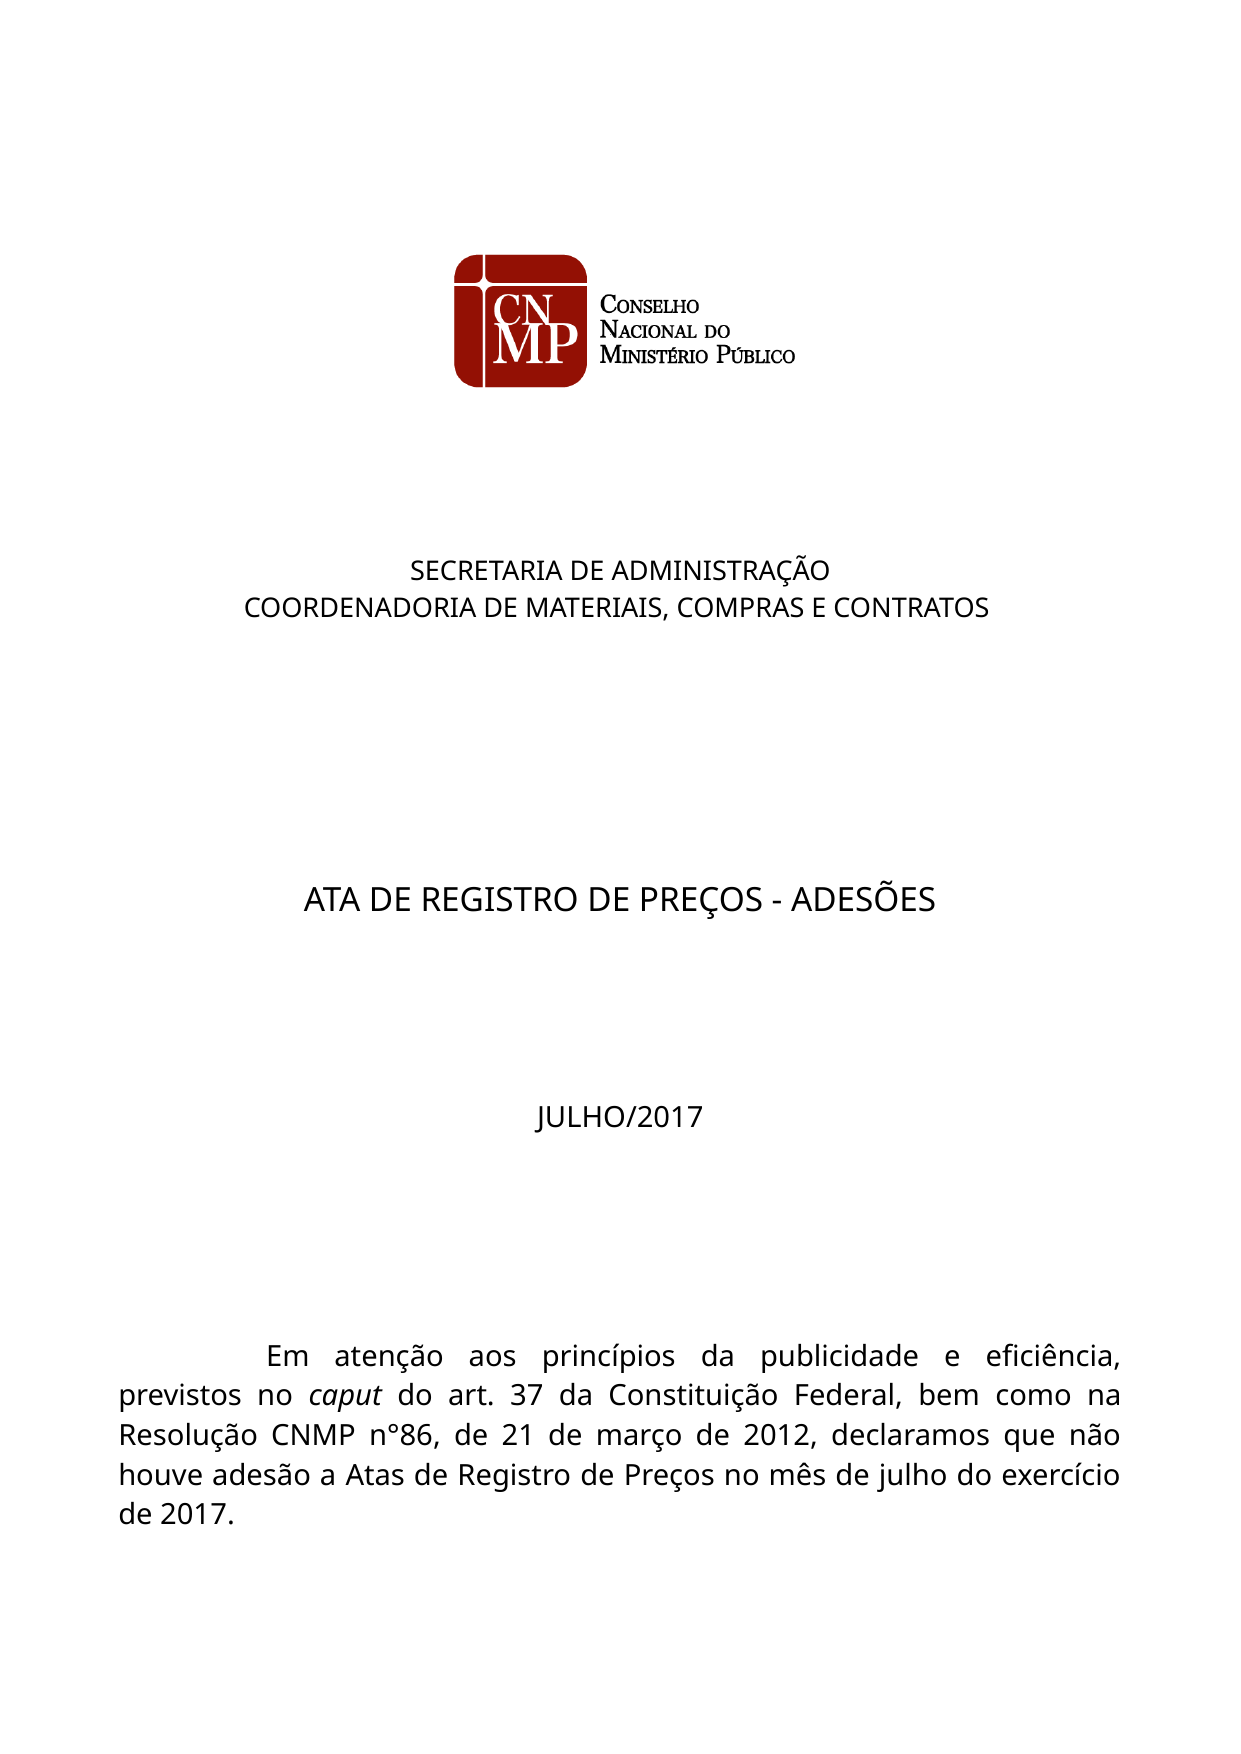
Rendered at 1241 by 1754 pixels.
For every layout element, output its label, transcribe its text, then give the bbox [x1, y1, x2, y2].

text JULHO/2017 [118, 1097, 1122, 1136]
text SECRETARIA DE ADMINISTRAÇÃO [118, 552, 1122, 589]
text COORDENADORIA DE MATERIAIS, COMPRAS E CONTRATOS [118, 589, 1122, 626]
text Em atenção aos princípios da publicidade e eficiência, previstos no caput do art. 37 da Constituição Federal, bem como na Resolução CNMP n°86, de 21 de março de 2012, declaramos que não houve adesão a Atas de Registro de Preços no mês de julho do exercício de 2017. [118, 1335, 1122, 1533]
text ATA DE REGISTRO DE PREÇOS - ADESÕES [118, 875, 1122, 921]
